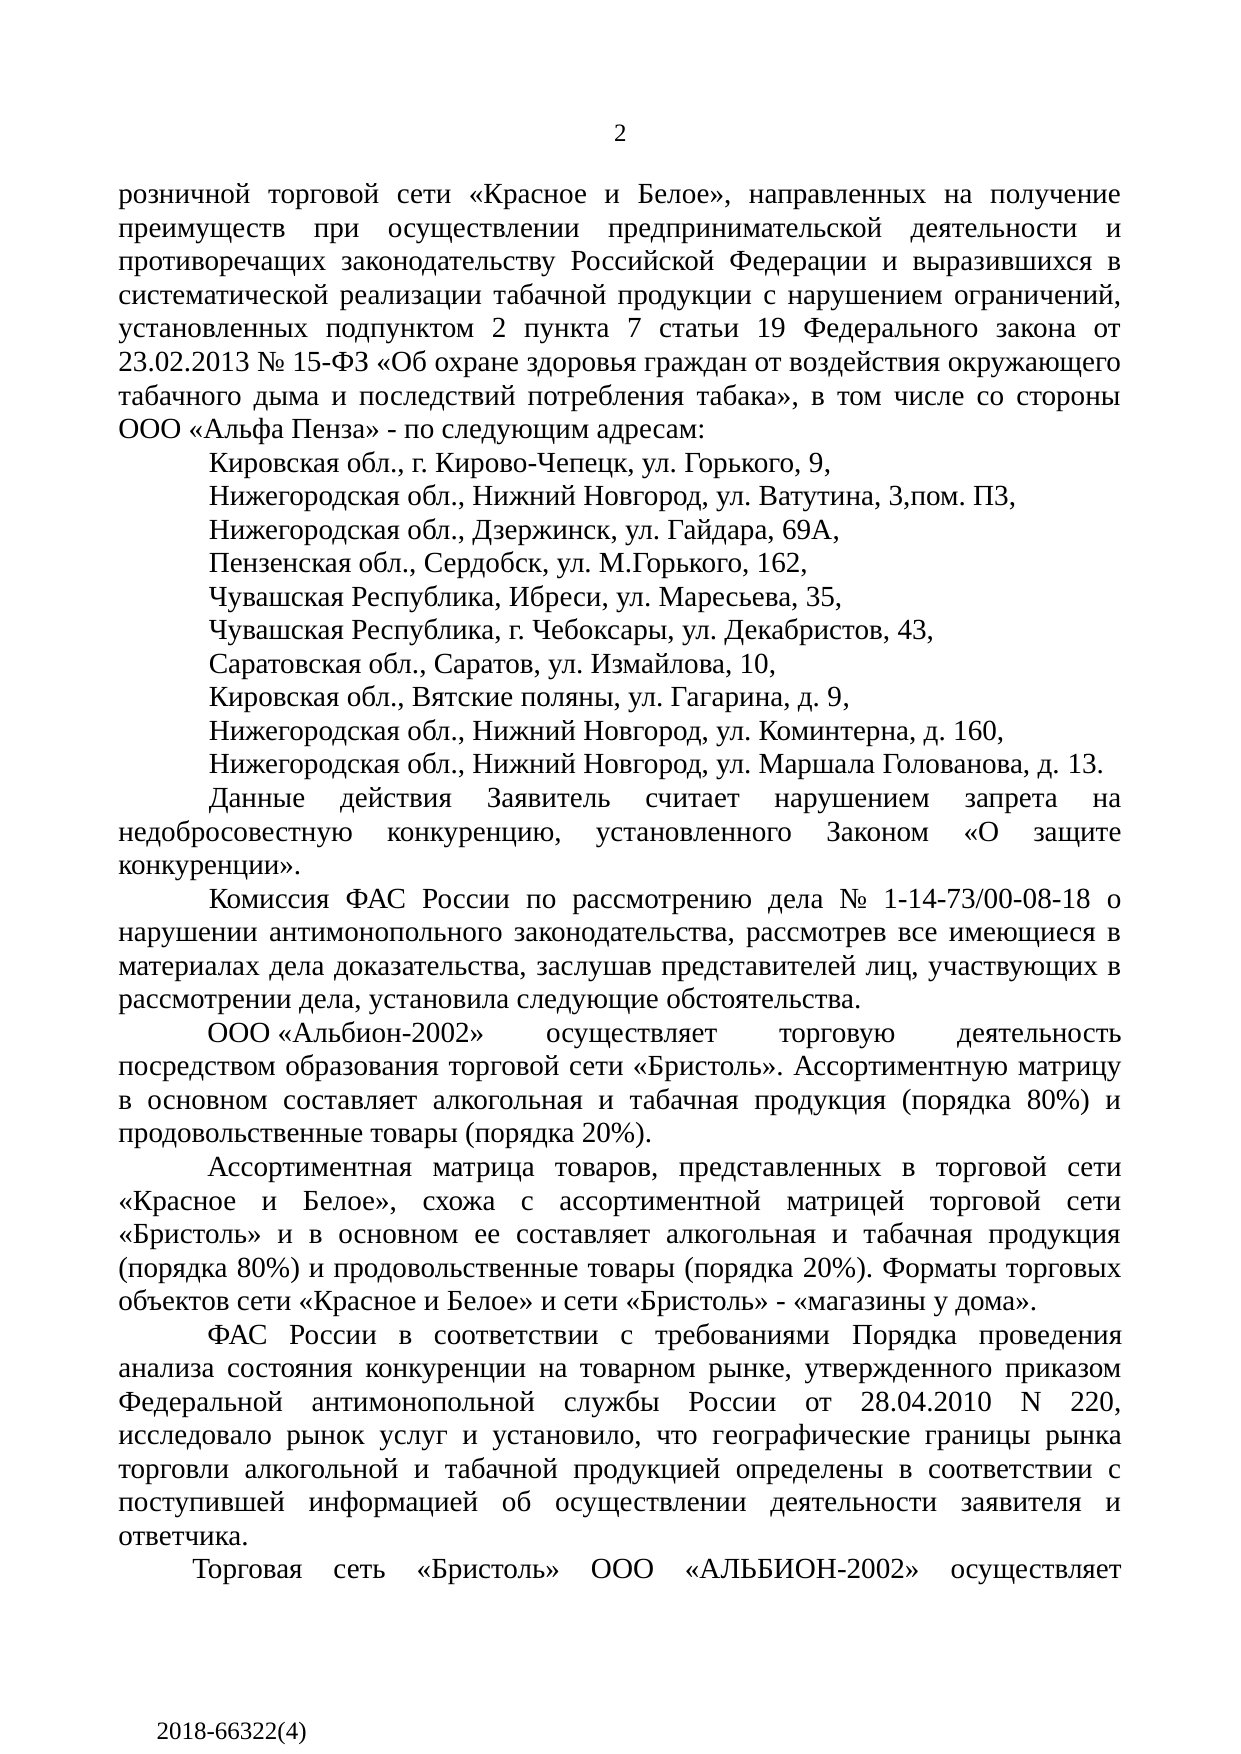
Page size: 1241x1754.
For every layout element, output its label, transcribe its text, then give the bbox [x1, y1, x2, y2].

text Чувашская Республика, г. Чебоксары, ул. Декабристов, 43, [118, 612, 1122, 646]
text Пензенская обл., Сердобск, ул. М.Горького, 162, [118, 545, 1122, 579]
text Нижегородская обл., Нижний Новгород, ул. Коминтерна, д. 160, [118, 713, 1122, 747]
text Чувашская Республика, Ибреси, ул. Маресьева, 35, [118, 579, 1122, 612]
text ФАС России в соответствии с требованиями Порядка проведения анализа состояния конкуренции на товарном рынке, утвержденного приказом Федеральной антимонопольной службы России от 28.04.2010 N 220, исследовало рынок услуг и установило, что географические границы рынка торговли алкогольной и табачной продукцией определены в соответствии с поступившей информацией об осуществлении деятельности заявителя и ответчика. [118, 1317, 1122, 1552]
text Ассортиментная матрица товаров, представленных в торговой сети «Красное и Белое», схожа с ассортиментной матрицей торговой сети «Бристоль» и в основном ее составляет алкогольная и табачная продукция (порядка 80%) и продовольственные товары (порядка 20%). Форматы торговых объектов сети «Красное и Белое» и сети «Бристоль» - «магазины у дома». [118, 1149, 1122, 1317]
text розничной торговой сети «Красное и Белое», направленных на получение преимуществ при осуществлении предпринимательской деятельности и противоречащих законодательству Российской Федерации и выразившихся в систематической реализации табачной продукции с нарушением ограничений, установленных подпунктом 2 пункта 7 статьи 19 Федерального закона от 23.02.2013 № 15-ФЗ «Об охране здоровья граждан от воздействия окружающего табачного дыма и последствий потребления табака», в том числе со стороны ООО «Альфа Пенза» - по следующим адресам: [118, 176, 1122, 445]
text Кировская обл., г. Кирово-Чепецк, ул. Горького, 9, [118, 445, 1122, 478]
text Нижегородская обл., Дзержинск, ул. Гайдара, 69А, [118, 512, 1122, 545]
text Торговая сеть «Бристоль» ООО «АЛЬБИОН-2002» осуществляет [118, 1552, 1122, 1585]
text Кировская обл., Вятские поляны, ул. Гагарина, д. 9, [118, 679, 1122, 713]
text Саратовская обл., Саратов, ул. Измайлова, 10, [118, 646, 1122, 679]
text Комиссия ФАС России по рассмотрению дела № 1-14-73/00-08-18 о нарушении антимонопольного законодательства, рассмотрев все имеющиеся в материалах дела доказательства, заслушав представителей лиц, участвующих в рассмотрении дела, установила следующие обстоятельства. [118, 881, 1122, 1015]
text Нижегородская обл., Нижний Новгород, ул. Маршала Голованова, д. 13. [118, 747, 1122, 780]
text Нижегородская обл., Нижний Новгород, ул. Ватутина, 3,пом. П3, [118, 478, 1122, 512]
text Данные действия Заявитель считает нарушением запрета на недобросовестную конкуренцию, установленного Законом «О защите конкуренции». [118, 780, 1122, 881]
text ООО «Альбион-2002» осуществляет торговую деятельность посредством образования торговой сети «Бристоль». Ассортиментную матрицу в основном составляет алкогольная и табачная продукция (порядка 80%) и продовольственные товары (порядка 20%). [118, 1015, 1122, 1149]
